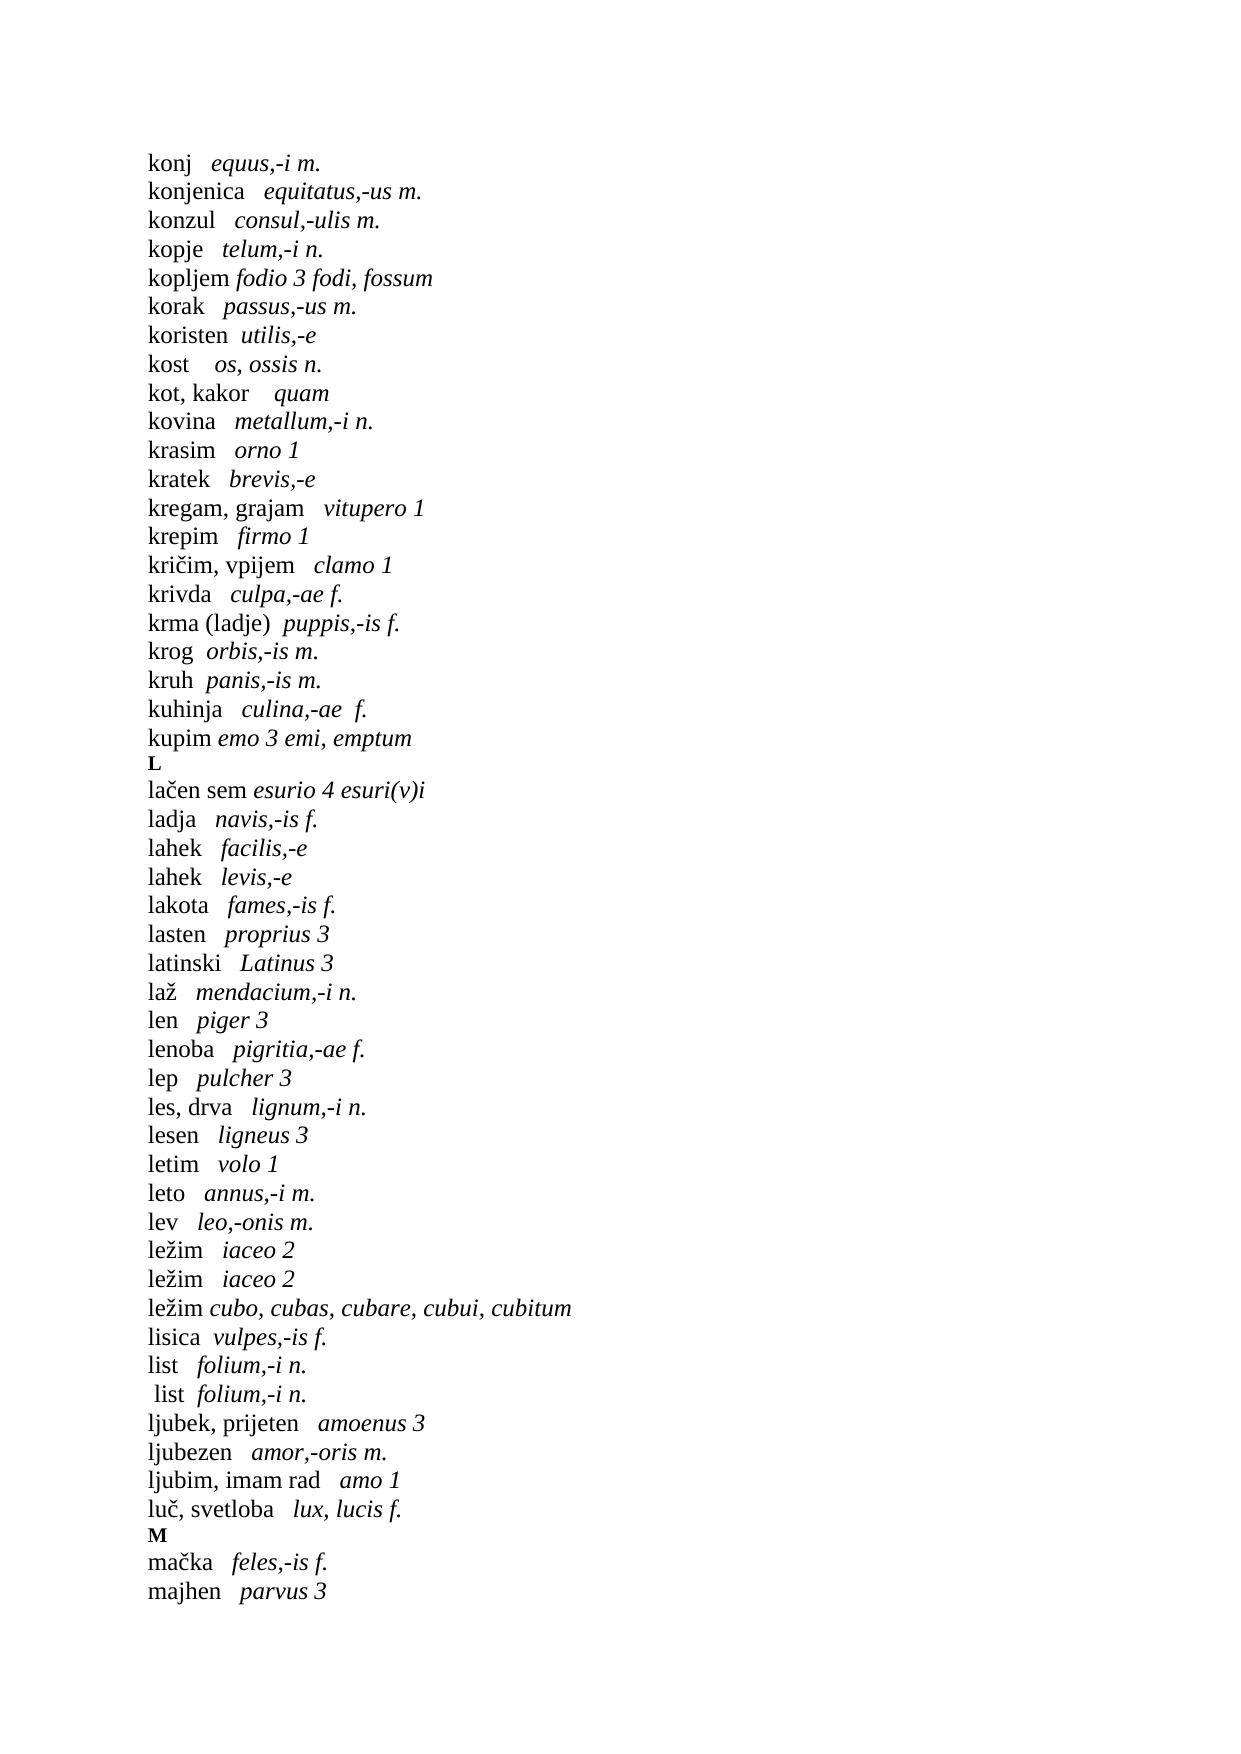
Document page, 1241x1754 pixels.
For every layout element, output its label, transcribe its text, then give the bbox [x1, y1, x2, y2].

text letim volo 1 [148, 1149, 1093, 1178]
text kričim, vpijem clamo 1 [148, 550, 1093, 579]
text list folium,-i n. [148, 1350, 1093, 1379]
text majhen parvus 3 [148, 1576, 1093, 1604]
text ležim cubo, cubas, cubare, cubui, cubitum [148, 1293, 1093, 1322]
text ljubim, imam rad amo 1 [148, 1465, 1093, 1494]
text krasim orno 1 [148, 435, 1093, 464]
text lev leo,-onis m. [148, 1207, 1093, 1235]
text lisica vulpes,-is f. [148, 1322, 1093, 1350]
text ležim iaceo 2 [148, 1264, 1093, 1293]
text ladja navis,-is f. [148, 804, 1093, 833]
text lahek levis,-e [148, 862, 1093, 890]
text lenoba pigritia,-ae f. [148, 1034, 1093, 1063]
text lakota fames,-is f. [148, 890, 1093, 919]
text kruh panis,-is m. [148, 665, 1093, 694]
text lep pulcher 3 [148, 1063, 1093, 1092]
text kopljem fodio 3 fodi, fossum [148, 263, 1093, 291]
text korak passus,-us m. [148, 291, 1093, 320]
text konzul consul,-ulis m. [148, 205, 1093, 234]
text lahek facilis,-e [148, 833, 1093, 862]
text kot, kakor quam [148, 378, 1093, 406]
text ljubezen amor,-oris m. [148, 1437, 1093, 1465]
text kovina metallum,-i n. [148, 406, 1093, 435]
text krepim firmo 1 [148, 521, 1093, 550]
text lesen ligneus 3 [148, 1120, 1093, 1149]
text kuhinja culina,-ae f. [148, 694, 1093, 723]
text konj equus,-i m. [148, 148, 1093, 176]
text ljubek, prijeten amoenus 3 [148, 1408, 1093, 1437]
text mačka feles,-is f. [148, 1547, 1093, 1576]
text krivda culpa,-ae f. [148, 579, 1093, 608]
text kost os, ossis n. [148, 349, 1093, 378]
text kupim emo 3 emi, emptum [148, 723, 1093, 751]
text krma (ladje) puppis,-is f. [148, 608, 1093, 636]
text les, drva lignum,-i n. [148, 1092, 1093, 1120]
text laž mendacium,-i n. [148, 977, 1093, 1005]
text lasten proprius 3 [148, 919, 1093, 948]
text kopje telum,-i n. [148, 234, 1093, 263]
text koristen utilis,-e [148, 320, 1093, 349]
subtitle M [148, 1523, 1093, 1547]
text konjenica equitatus,-us m. [148, 176, 1093, 205]
text lačen sem esurio 4 esuri(v)i [148, 775, 1093, 804]
text kregam, grajam vitupero 1 [148, 493, 1093, 521]
text luč, svetloba lux, lucis f. [148, 1494, 1093, 1523]
subtitle L [148, 751, 1093, 775]
text ležim iaceo 2 [148, 1235, 1093, 1264]
text len piger 3 [148, 1005, 1093, 1034]
text list folium,-i n. [148, 1379, 1093, 1408]
text krog orbis,-is m. [148, 636, 1093, 665]
text leto annus,-i m. [148, 1178, 1093, 1207]
text kratek brevis,-e [148, 464, 1093, 493]
text latinski Latinus 3 [148, 948, 1093, 977]
